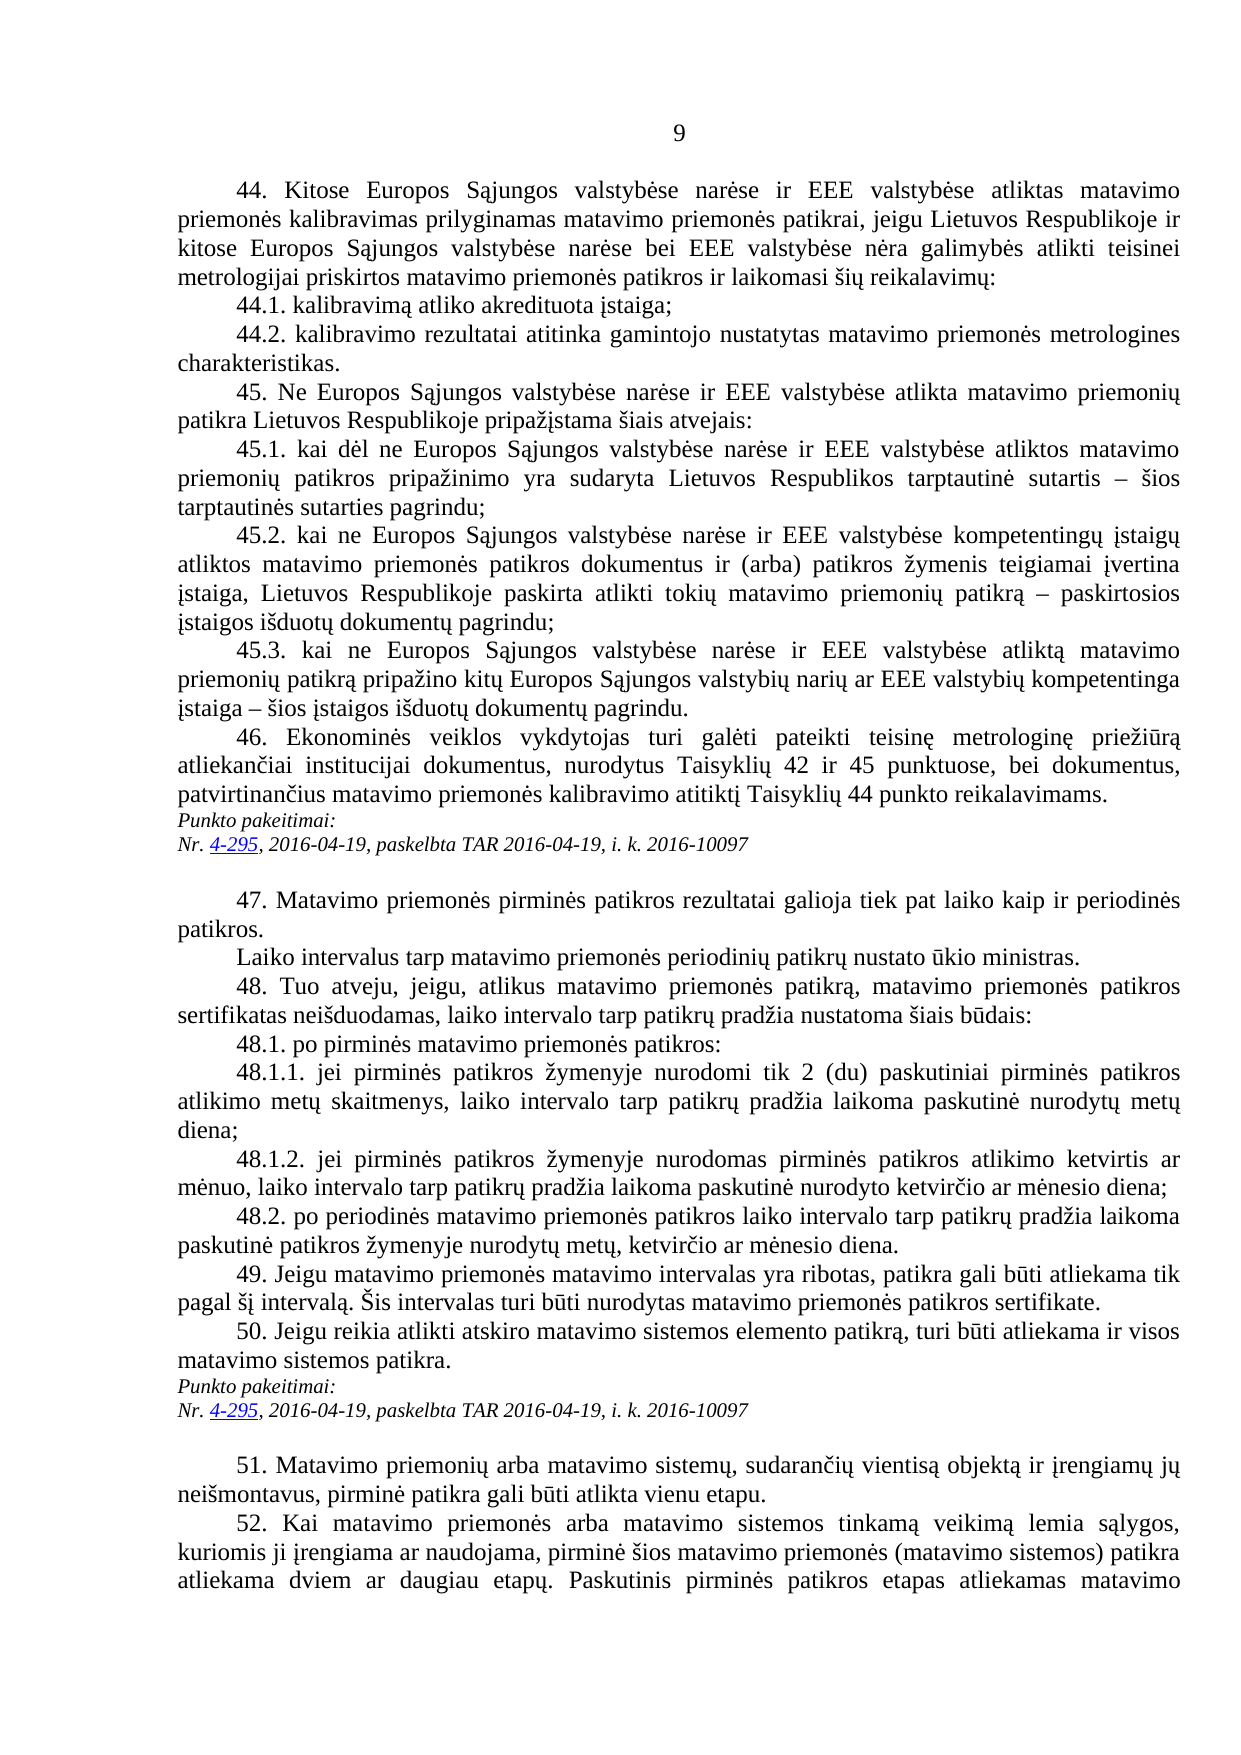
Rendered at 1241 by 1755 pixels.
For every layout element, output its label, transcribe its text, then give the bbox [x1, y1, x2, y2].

text 48.1.1. jei pirminės patikros žymenyje nurodomi tik 2 (du) paskutiniai pirminės patikros atlikimo metų skaitmenys, laiko intervalo tarp patikrų pradžia laikoma paskutinė nurodytų metų diena; [177, 1057, 1181, 1144]
text Punkto pakeitimai: [177, 1374, 1181, 1398]
text 47. Matavimo priemonės pirminės patikros rezultatai galioja tiek pat laiko kaip ir periodinės patikros. [177, 885, 1181, 942]
text 45.1. kai dėl ne Europos Sąjungos valstybėse narėse ir EEE valstybėse atliktos matavimo priemonių patikros pripažinimo yra sudaryta Lietuvos Respublikos tarptautinė sutartis – šios tarptautinės sutarties pagrindu; [177, 434, 1181, 521]
text 52. Kai matavimo priemonės arba matavimo sistemos tinkamą veikimą lemia sąlygos, kuriomis ji įrengiama ar naudojama, pirminė šios matavimo priemonės (matavimo sistemos) patikra atliekama dviem ar daugiau etapų. Paskutinis pirminės patikros etapas atliekamas matavimo [177, 1508, 1181, 1594]
text 48.1. po pirminės matavimo priemonės patikros: [177, 1029, 1181, 1057]
text 48.1.2. jei pirminės patikros žymenyje nurodomas pirminės patikros atlikimo ketvirtis ar mėnuo, laiko intervalo tarp patikrų pradžia laikoma paskutinė nurodyto ketvirčio ar mėnesio diena; [177, 1144, 1181, 1201]
text 44. Kitose Europos Sąjungos valstybėse narėse ir EEE valstybėse atliktas matavimo priemonės kalibravimas prilyginamas matavimo priemonės patikrai, jeigu Lietuvos Respublikoje ir kitose Europos Sąjungos valstybėse narėse bei EEE valstybėse nėra galimybės atlikti teisinei metrologijai priskirtos matavimo priemonės patikros ir laikomasi šių reikalavimų: [177, 176, 1181, 291]
text 51. Matavimo priemonių arba matavimo sistemų, sudarančių vientisą objektą ir įrengiamų jų neišmontavus, pirminė patikra gali būti atlikta vienu etapu. [177, 1451, 1181, 1508]
text 45.3. kai ne Europos Sąjungos valstybėse narėse ir EEE valstybėse atliktą matavimo priemonių patikrą pripažino kitų Europos Sąjungos valstybių narių ar EEE valstybių kompetentinga įstaiga – šios įstaigos išduotų dokumentų pagrindu. [177, 636, 1181, 722]
text 44.1. kalibravimą atliko akredituota įstaiga; [177, 291, 1181, 319]
text Nr. 4-295, 2016-04-19, paskelbta TAR 2016-04-19, i. k. 2016-10097 [177, 1398, 1181, 1422]
text 44.2. kalibravimo rezultatai atitinka gamintojo nustatytas matavimo priemonės metrologines charakteristikas. [177, 319, 1181, 377]
text 48.2. po periodinės matavimo priemonės patikros laiko intervalo tarp patikrų pradžia laikoma paskutinė patikros žymenyje nurodytų metų, ketvirčio ar mėnesio diena. [177, 1201, 1181, 1259]
text Nr. 4-295, 2016-04-19, paskelbta TAR 2016-04-19, i. k. 2016-10097 [177, 832, 1181, 856]
text 45.2. kai ne Europos Sąjungos valstybėse narėse ir EEE valstybėse kompetentingų įstaigų atliktos matavimo priemonės patikros dokumentus ir (arba) patikros žymenis teigiamai įvertina įstaiga, Lietuvos Respublikoje paskirta atlikti tokių matavimo priemonių patikrą – paskirtosios įstaigos išduotų dokumentų pagrindu; [177, 521, 1181, 636]
text 50. Jeigu reikia atlikti atskiro matavimo sistemos elemento patikrą, turi būti atliekama ir visos matavimo sistemos patikra. [177, 1316, 1181, 1374]
text 46. Ekonominės veiklos vykdytojas turi galėti pateikti teisinę metrologinę priežiūrą atliekančiai institucijai dokumentus, nurodytus Taisyklių 42 ir 45 punktuose, bei dokumentus, patvirtinančius matavimo priemonės kalibravimo atitiktį Taisyklių 44 punkto reikalavimams. [177, 722, 1181, 808]
text 48. Tuo atveju, jeigu, atlikus matavimo priemonės patikrą, matavimo priemonės patikros sertifikatas neišduodamas, laiko intervalo tarp patikrų pradžia nustatoma šiais būdais: [177, 971, 1181, 1029]
text Laiko intervalus tarp matavimo priemonės periodinių patikrų nustato ūkio ministras. [177, 942, 1181, 971]
text 45. Ne Europos Sąjungos valstybėse narėse ir EEE valstybėse atlikta matavimo priemonių patikra Lietuvos Respublikoje pripažįstama šiais atvejais: [177, 377, 1181, 434]
text Punkto pakeitimai: [177, 808, 1181, 832]
text 49. Jeigu matavimo priemonės matavimo intervalas yra ribotas, patikra gali būti atliekama tik pagal šį intervalą. Šis intervalas turi būti nurodytas matavimo priemonės patikros sertifikate. [177, 1259, 1181, 1316]
